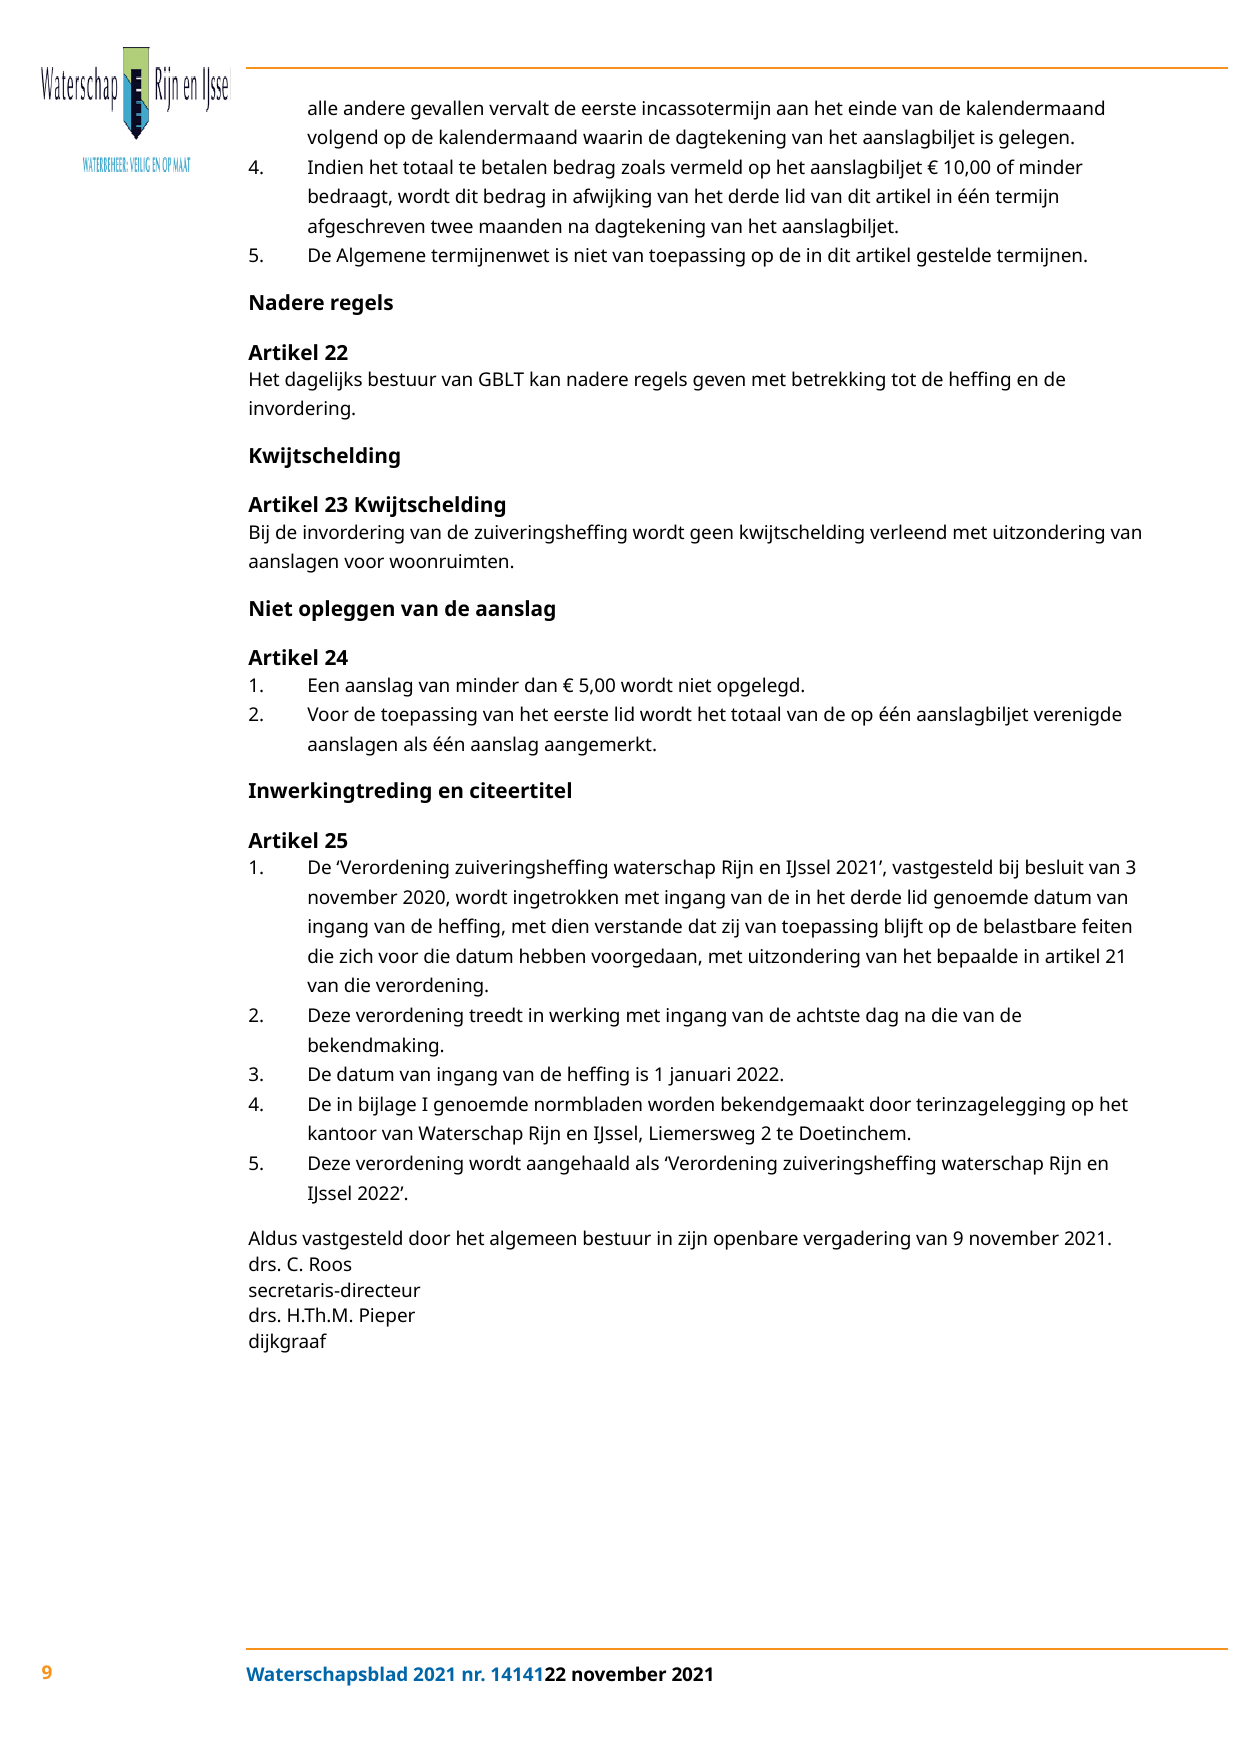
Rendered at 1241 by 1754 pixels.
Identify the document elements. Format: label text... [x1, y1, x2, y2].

list alle andere gevallen vervalt de eerste incassotermijn aan het einde van de kalendermaand volgend op de kalendermaand waarin de dagtekening van het aanslagbiljet is gelegen. [248, 95, 1152, 150]
picture [41, 47, 231, 172]
list Deze verordening treedt in werking met ingang van de achtste dag na die van de bekendmaking. [248, 1002, 1152, 1058]
text Nadere regels [248, 288, 1152, 317]
text Artikel 22 [248, 338, 1152, 366]
text dijkgraaf [248, 1328, 1152, 1354]
text Bij de invordering van de zuiveringsheffing wordt geen kwijtschelding verleend met uitzondering van aanslagen voor woonruimten. [248, 519, 1152, 574]
list Deze verordening wordt aangehaald als ‘Verordening zuiveringsheffing waterschap Rijn en IJssel 2022’. [248, 1150, 1152, 1206]
text Inwerkingtreding en citeertitel [248, 777, 1152, 805]
list De ‘Verordening zuiveringsheffing waterschap Rijn en IJssel 2021’, vastgesteld bij besluit van 3 november 2020, wordt ingetrokken met ingang van de in het derde lid genoemde datum van ingang van de heffing, met dien verstande dat zij van toepassing blijft op de belastbare feiten die zich voor die datum hebben voorgedaan, met uitzondering van het bepaalde in artikel 21 van die verordening. [248, 854, 1152, 998]
text Artikel 23 Kwijtschelding [248, 491, 1152, 519]
list De in bijlage I genoemde normbladen worden bekendgemaakt door terinzagelegging op het kantoor van Waterschap Rijn en IJssel, Liemersweg 2 te Doetinchem. [248, 1091, 1152, 1146]
text Kwijtschelding [248, 441, 1152, 470]
text drs. H.Th.M. Pieper [248, 1303, 1152, 1328]
list Indien het totaal te betalen bedrag zoals vermeld op het aanslagbiljet € 10,00 of minder bedraagt, wordt dit bedrag in afwijking van het derde lid van dit artikel in één termijn afgeschreven twee maanden na dagtekening van het aanslagbiljet. [248, 154, 1152, 239]
list Voor de toepassing van het eerste lid wordt het totaal van de op één aanslagbiljet verenigde aanslagen als één aanslag aangemerkt. [248, 701, 1152, 757]
text Het dagelijks bestuur van GBLT kan nadere regels geven met betrekking tot de heffing en de invordering. [248, 366, 1152, 421]
text Artikel 25 [248, 826, 1152, 854]
text Aldus vastgesteld door het algemeen bestuur in zijn openbare vergadering van 9 november 2021. [248, 1225, 1152, 1251]
text Artikel 24 [248, 643, 1152, 672]
list Een aanslag van minder dan € 5,00 wordt niet opgelegd. [248, 672, 1152, 698]
text secretaris-directeur [248, 1277, 1152, 1303]
text Niet opleggen van de aanslag [248, 594, 1152, 623]
list De Algemene termijnenwet is niet van toepassing op de in dit artikel gestelde termijnen. [248, 243, 1152, 268]
text drs. C. Roos [248, 1251, 1152, 1277]
list De datum van ingang van de heffing is 1 januari 2022. [248, 1061, 1152, 1087]
